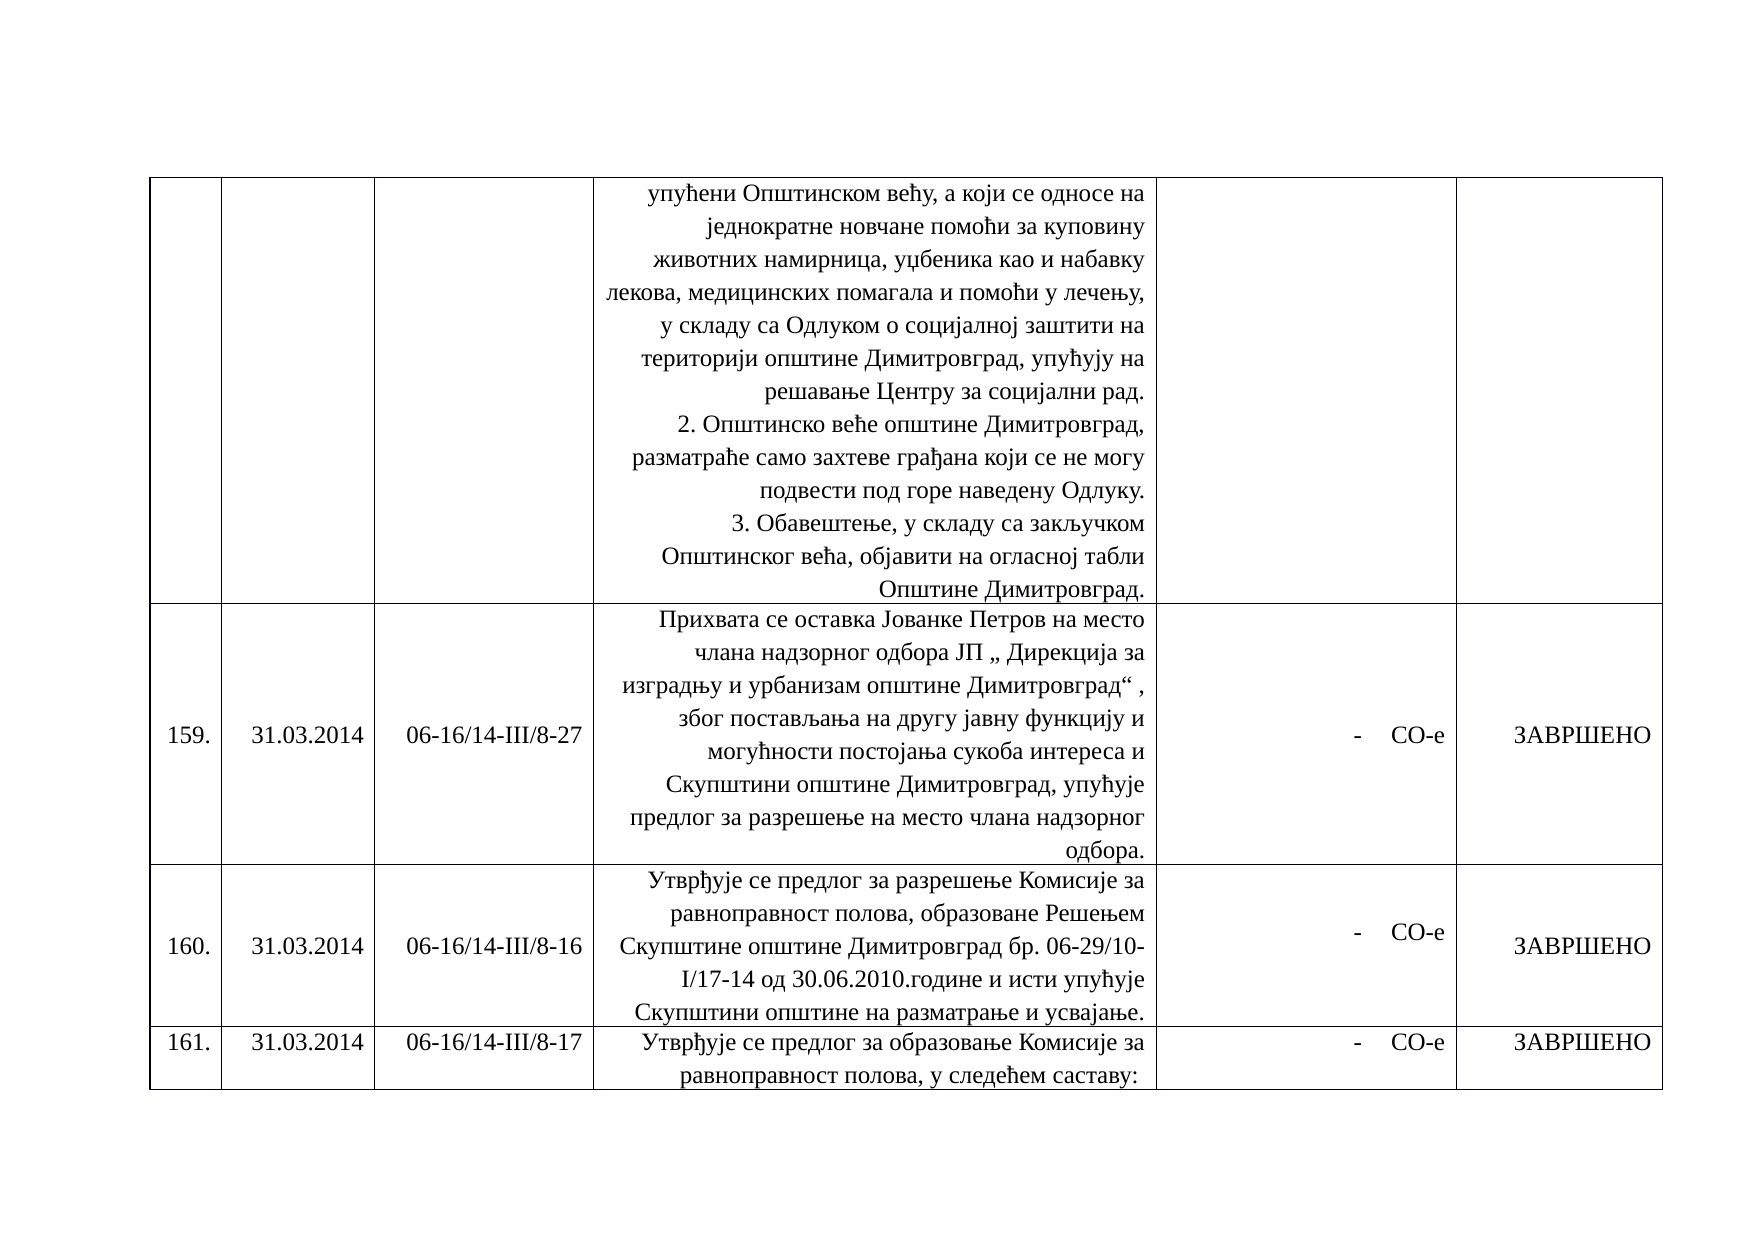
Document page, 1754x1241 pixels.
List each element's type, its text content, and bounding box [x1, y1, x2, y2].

table_cell СО-е [1157, 865, 1456, 1026]
table_cell 160. [151, 865, 221, 1026]
table_cell 06-16/14-III/8-16 [375, 865, 593, 1026]
table_cell Утврђује се предлог за разрешење Комисије за равноправност полова, образоване Решењем Скупштине општине Димитровград бр. 06-29/10-I/17-14 од 30.06.2010.године и исти упућује Скупштини општине на разматрање и усвајање. [594, 865, 1156, 1026]
table_cell 06-16/14-III/8-27 [375, 604, 593, 864]
table_cell 31.03.2014 [222, 865, 374, 1026]
table_cell Утврђује се предлог за образовање Комисије за равноправност полова, у следећем саставу: [594, 1027, 1156, 1089]
table_cell 31.03.2014 [222, 1027, 374, 1089]
table_cell [375, 178, 593, 603]
table_cell [1157, 178, 1456, 603]
table_cell [151, 178, 221, 603]
table_cell [1457, 178, 1662, 603]
table_cell 159. [151, 604, 221, 864]
table_cell Прихвата се оставка Јованке Петров на место члана надзорног одбора ЈП „ Дирекција за изградњу и урбанизам општине Димитровград“ , због постављања на другу јавну функцију и могућности постојања сукоба интереса и Скупштини општине Димитровград, упућује предлог за разрешење на место члана надзорног одбора. [594, 604, 1156, 864]
table_cell СО-е [1157, 604, 1456, 864]
table_cell 31.03.2014 [222, 604, 374, 864]
table_cell упућени Општинском већу, а који се односе на једнократне новчане помоћи за куповину животних намирница, уџбеника као и набавку лекова, медицинских помагала и помоћи у лечењу, у складу са Одлуком о социјалној заштити на територији општине Димитровград, упућују на решавање Центру за социјални рад. 2. Општинско веће општине Димитровград, разматраће само захтеве грађана који се не могу подвести под горе наведену Одлуку. 3. Обавештење, у складу са закључком Општинског већа, објавити на огласној табли Општине Димитровград. [594, 178, 1156, 603]
table_cell ЗАВРШЕНО [1457, 604, 1662, 864]
table_cell [222, 178, 374, 603]
table_cell СО-е [1157, 1027, 1456, 1089]
table_cell ЗАВРШЕНО [1457, 865, 1662, 1026]
table_cell 161. [151, 1027, 221, 1089]
table_cell ЗАВРШЕНО [1457, 1027, 1662, 1089]
table_cell 06-16/14-III/8-17 [375, 1027, 593, 1089]
